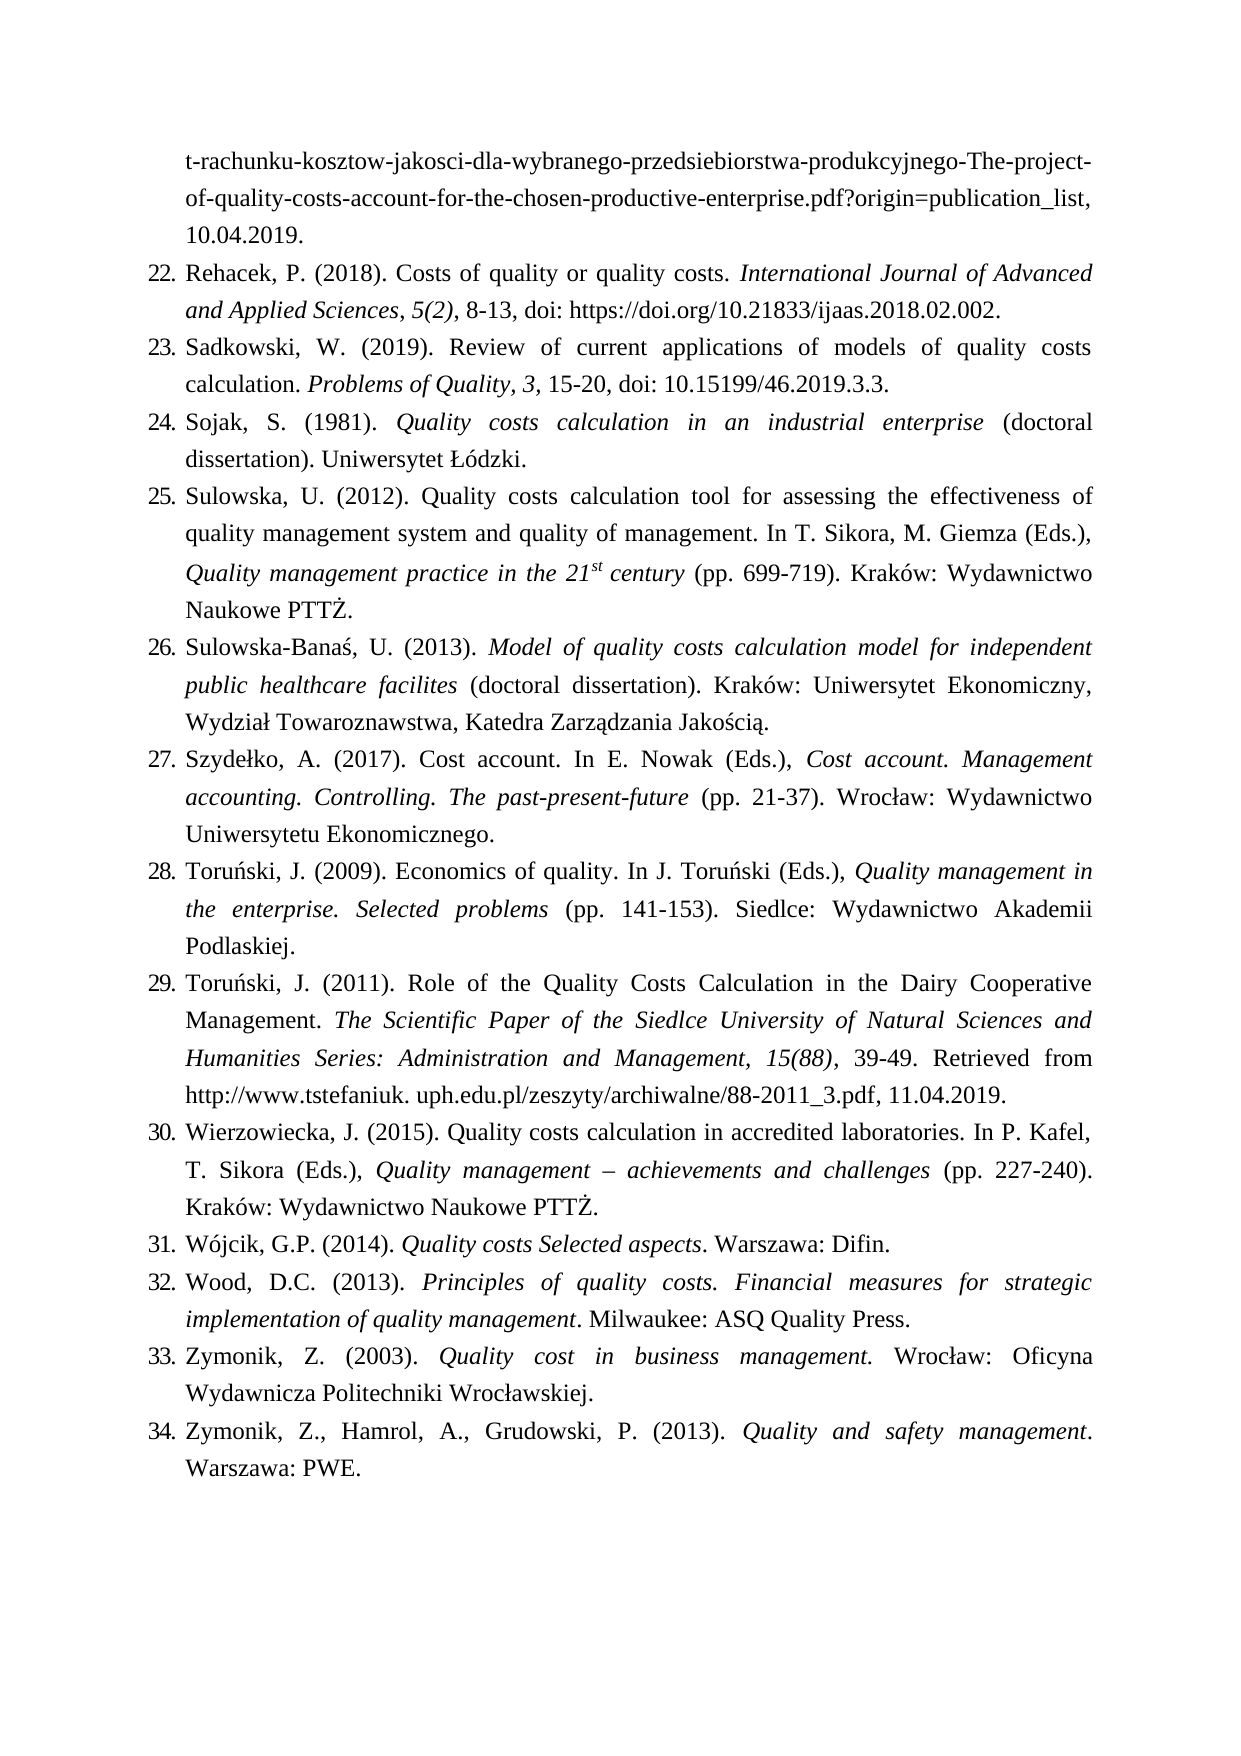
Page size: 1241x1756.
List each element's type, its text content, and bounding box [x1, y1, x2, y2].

list Sadkowski, W. (2019). Review of current applications of models of quality costs calculation. Problems of Quality, 3, 15-20, doi: 10.15199/46.2019.3.3. [148, 332, 1092, 398]
text t-rachunku-kosztow-jakosci-dla-wybranego-przedsiebiorstwa-produkcyjnego-The-project- of-quality-costs-account-for-the-chosen-productive-enterprise.pdf?origin=publication_list, 10.04.2019. [185, 146, 1092, 249]
list Wood, D.C. (2013). Principles of quality costs. Financial measures for strategic implementation of quality management. Milwaukee: ASQ Quality Press. [148, 1267, 1093, 1333]
text T. Sikora (Eds.), Quality management – achievements and challenges (pp. 227-240). Kraków: Wydawnictwo Naukowe PTTŻ. [185, 1155, 1093, 1221]
list Szydełko, A. (2017). Cost account. In E. Nowak (Eds.), Cost account. Management accounting. Controlling. The past-present-future (pp. 21-37). Wrocław: Wydawnictwo Uniwersytetu Ekonomicznego. [148, 744, 1093, 848]
list Zymonik, Z. (2003). Quality cost in business management. Wrocław: Oficyna Wydawnicza Politechniki Wrocławskiej. [148, 1341, 1093, 1407]
list Wierzowiecka, J. (2015). Quality costs calculation in accredited laboratories. In P. Kafel, [148, 1117, 1105, 1146]
list Wójcik, G.P. (2014). Quality costs Selected aspects. Warszawa: Difin. [148, 1229, 1105, 1258]
list Sulowska-Banaś, U. (2013). Model of quality costs calculation model for independent public healthcare facilites (doctoral dissertation). Kraków: Uniwersytet Ekonomiczny, Wydział Towaroznawstwa, Katedra Zarządzania Jakością. [148, 632, 1092, 736]
list Sojak, S. (1981). Quality costs calculation in an industrial enterprise (doctoral dissertation). Uniwersytet Łódzki. [148, 407, 1093, 473]
list Zymonik, Z., Hamrol, A., Grudowski, P. (2013). Quality and safety management. Warszawa: PWE. [148, 1416, 1093, 1482]
list Rehacek, P. (2018). Costs of quality or quality costs. International Journal of Advanced and Applied Sciences, 5(2), 8-13, doi: https://doi.org/10.21833/ijaas.2018.02.002. [148, 258, 1093, 324]
list Toruński, J. (2009). Economics of quality. In J. Toruński (Eds.), Quality management in the enterprise. Selected problems (pp. 141-153). Siedlce: Wydawnictwo Akademii Podlaskiej. [148, 856, 1093, 960]
list Sulowska, U. (2012). Quality costs calculation tool for assessing the effectiveness of quality management system and quality of management. In T. Sikora, M. Giemza (Eds.), Quality management practice in the 21st century (pp. 699-719). Kraków: Wydawnictwo Naukowe PTTŻ. [148, 481, 1093, 624]
list Toruński, J. (2011). Role of the Quality Costs Calculation in the Dairy Cooperative Management. The Scientific Paper of the Siedlce University of Natural Sciences and Humanities Series: Administration and Management, 15(88), 39-49. Retrieved from http://www.tstefaniuk. uph.edu.pl/zeszyty/archiwalne/88-2011_3.pdf, 11.04.2019. [148, 968, 1093, 1109]
